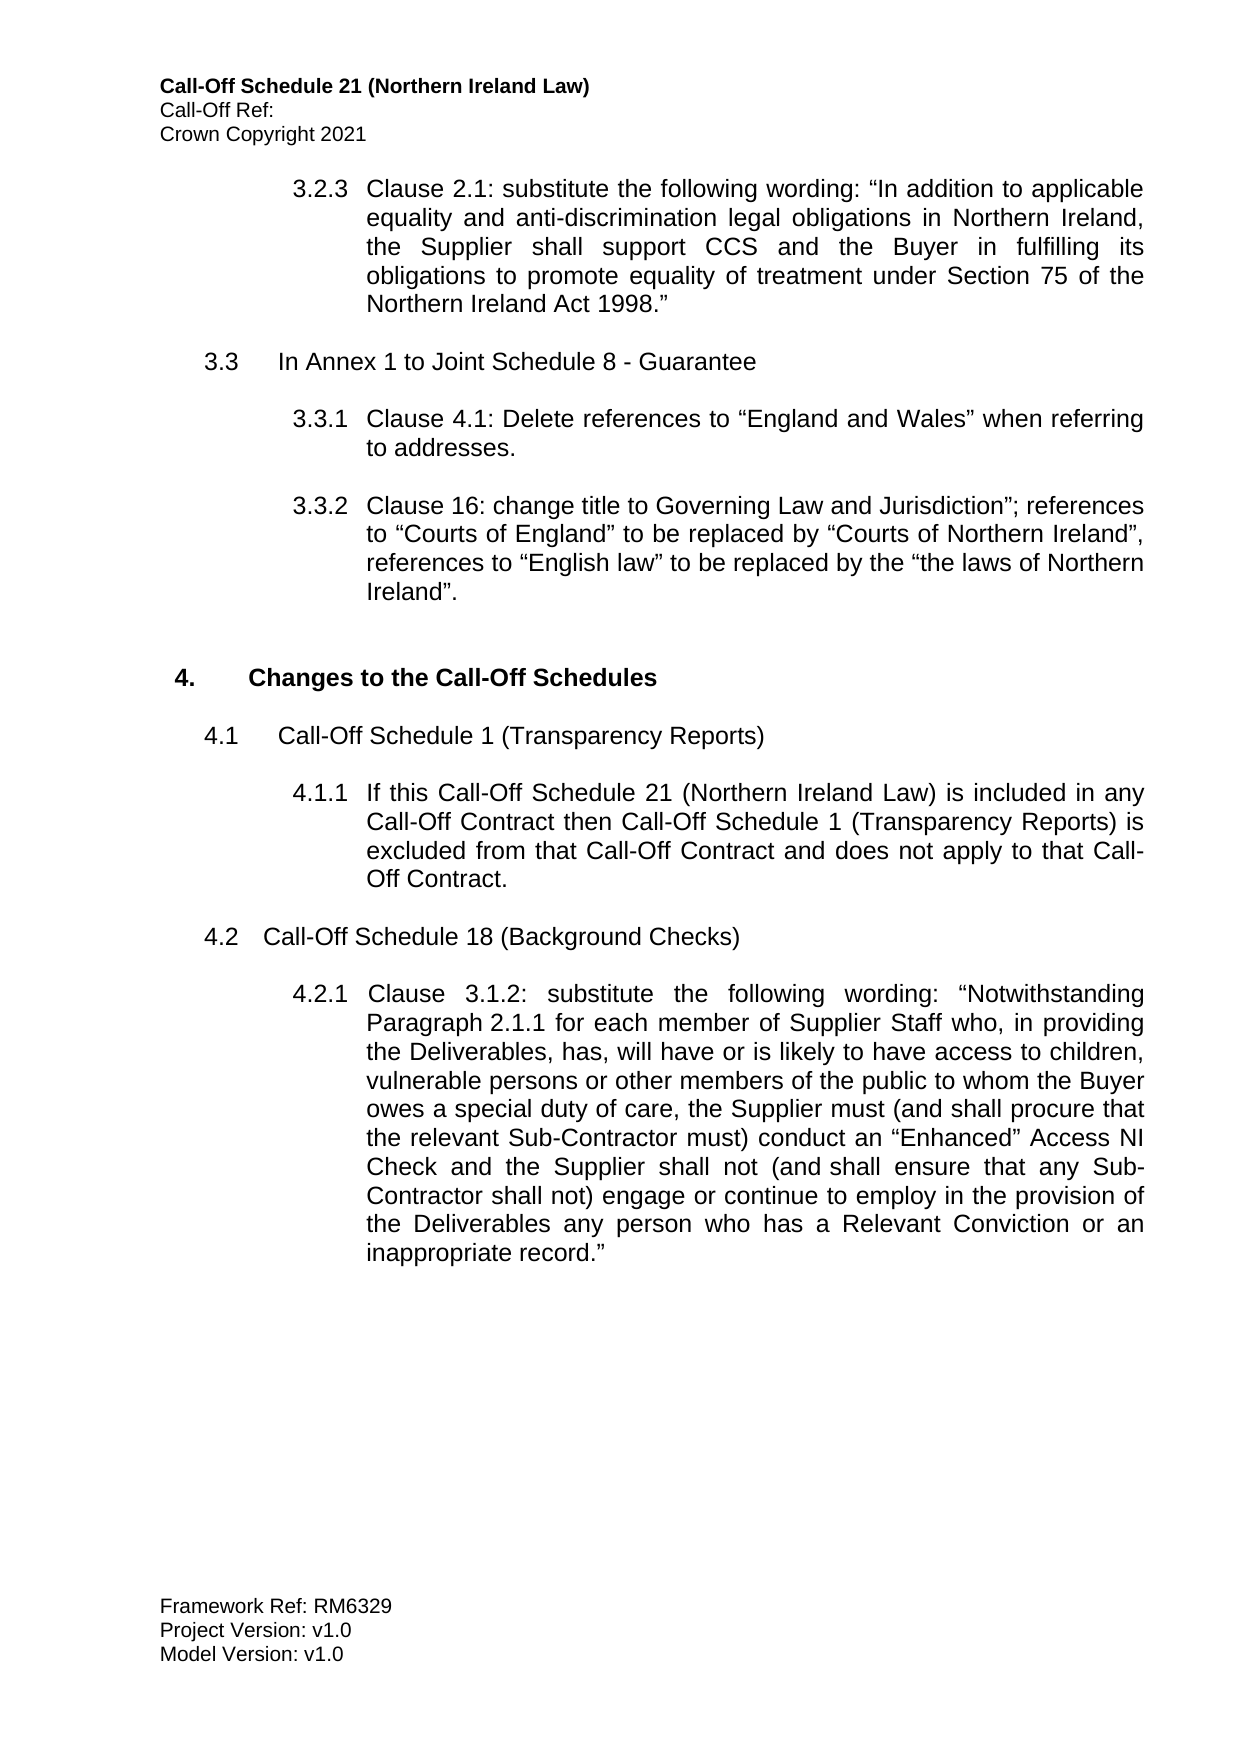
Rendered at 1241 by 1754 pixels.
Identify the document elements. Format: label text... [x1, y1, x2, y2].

list Changes to the Call-Off Schedules [174, 663, 1146, 692]
text 3.3.2 Clause 16: change title to Governing Law and Jurisdiction”; references to “Courts of England” to be replaced by “Courts of Northern Ireland”, references to “English law” to be replaced by the “the laws of Northern Ireland”. [292, 491, 1146, 606]
text 4.1 Call-Off Schedule 1 (Transparency Reports) [145, 721, 1146, 749]
text 3.3 In Annex 1 to Joint Schedule 8 - Guarantee [204, 347, 1146, 376]
text 3.3.1 Clause 4.1: Delete references to “England and Wales” when referring to addresses. [292, 404, 1146, 462]
list 4.2.1 Clause 3.1.2: substitute the following wording: “Notwithstanding Paragraph 2.1.1 for each member of Supplier Staff who, in providing the Deliverables, has, will have or is likely to have access to children, vulnerable persons or other members of the public to whom the Buyer owes a special duty of care, the Supplier must (and shall procure that the relevant Sub-Contractor must) conduct an “Enhanced” Access NI Check and the Supplier shall not (and shall ensure that any Sub-Contractor shall not) engage or continue to employ in the provision of the Deliverables any person who has a Relevant Conviction or an inappropriate record.” [292, 979, 1146, 1267]
text 4.2 Call-Off Schedule 18 (Background Checks) [204, 922, 1146, 951]
text 4.1.1 If this Call-Off Schedule 21 (Northern Ireland Law) is included in any Call-Off Contract then Call-Off Schedule 1 (Transparency Reports) is excluded from that Call-Off Contract and does not apply to that Call-Off Contract. [292, 778, 1146, 893]
list 3.2.3 Clause 2.1: substitute the following wording: “In addition to applicable equality and anti-discrimination legal obligations in Northern Ireland, the Supplier shall support CCS and the Buyer in fulfilling its obligations to promote equality of treatment under Section 75 of the Northern Ireland Act 1998.” [292, 174, 1146, 318]
